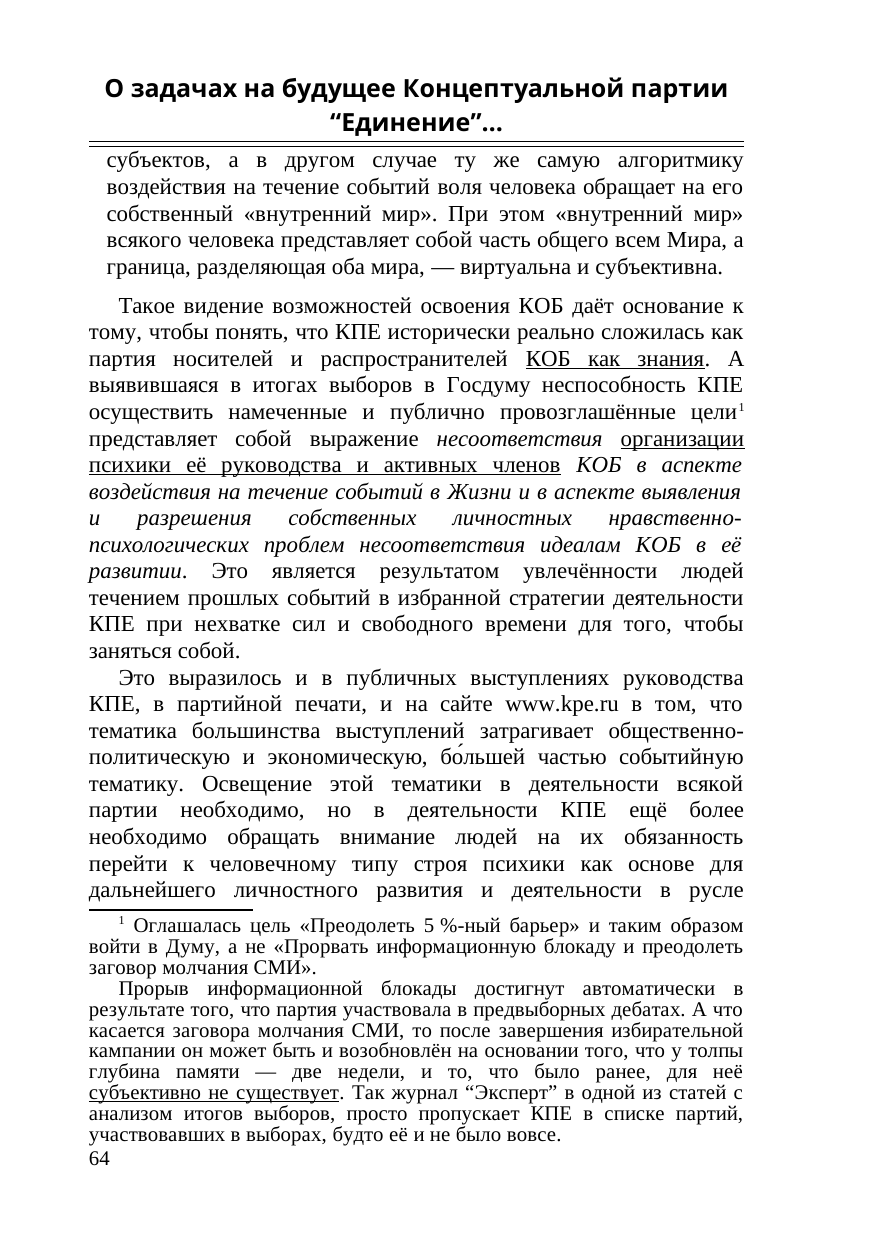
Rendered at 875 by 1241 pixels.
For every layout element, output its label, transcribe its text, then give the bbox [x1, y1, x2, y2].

text Оглашалась цель «Преодолеть 5 %-ный барьер» и таким образом войти в Думу, а не «Прорвать информационную блокаду и преодолеть заговор молчания СМИ». [89, 916, 744, 979]
text Это выразилось и в публичных выступлениях руководства КПЕ, в партийной печати, и на сайте www.kpe.ru в том, что тематика большинства выступлений затрагивает общественно-политическую и экономическую, бо́льшей частью событийную тематику. Освещение этой тематики в деятельности всякой партии необходимо, но в деятельности КПЕ ещё более необходимо обращать внимание людей на их обязанность перейти к человечному типу строя психики как основе для дальнейшего личностного развития и деятельности в русле [89, 663, 744, 902]
text субъектов, а в другом случае ту же самую алгоритмику воздействия на течение событий воля человека обращает на его собственный «внутренний мир». При этом «внутренний мир» всякого человека представляет собой часть общего всем Мира, а граница, разделяющая оба мира, — виртуальна и субъективна. [106, 147, 744, 279]
text Такое видение возможностей освоения КОБ даёт основание к тому, чтобы понять, что КПЕ исторически реально сложилась как партия носителей и распространителей КОБ как знания. А выявившаяся в итогах выборов в Госдуму неспособность КПЕ осуществить намеченные и публично провозглашённые цели представляет собой выражение несоответствия организации психики её руководства и активных членов КОБ в аспекте воздействия на течение событий в Жизни и в аспекте выявления и разрешения собственных личностных нравственно-психологических проблем несоответствия идеалам КОБ в её развитии. Это является результатом увлечённости людей течением прошлых событий в избранной стратегии деятельности КПЕ при нехватке сил и свободного времени для того, чтобы заняться собой. [89, 292, 744, 663]
text Прорыв информационной блокады достигнут автоматически в результате того, что партия участвовала в предвыборных дебатах. А что касается заговора молчания СМИ, то после завершения избирательной кампании он может быть и возобновлён на основании того, что у толпы глубина памяти — две недели, и то, что было ранее, для неё субъективно не существует. Так журнал “Эксперт” в одной из статей с анализом итогов выборов, просто пропускает КПЕ в списке партий, участвовавших в выборах, будто её и не было вовсе. [89, 979, 744, 1145]
